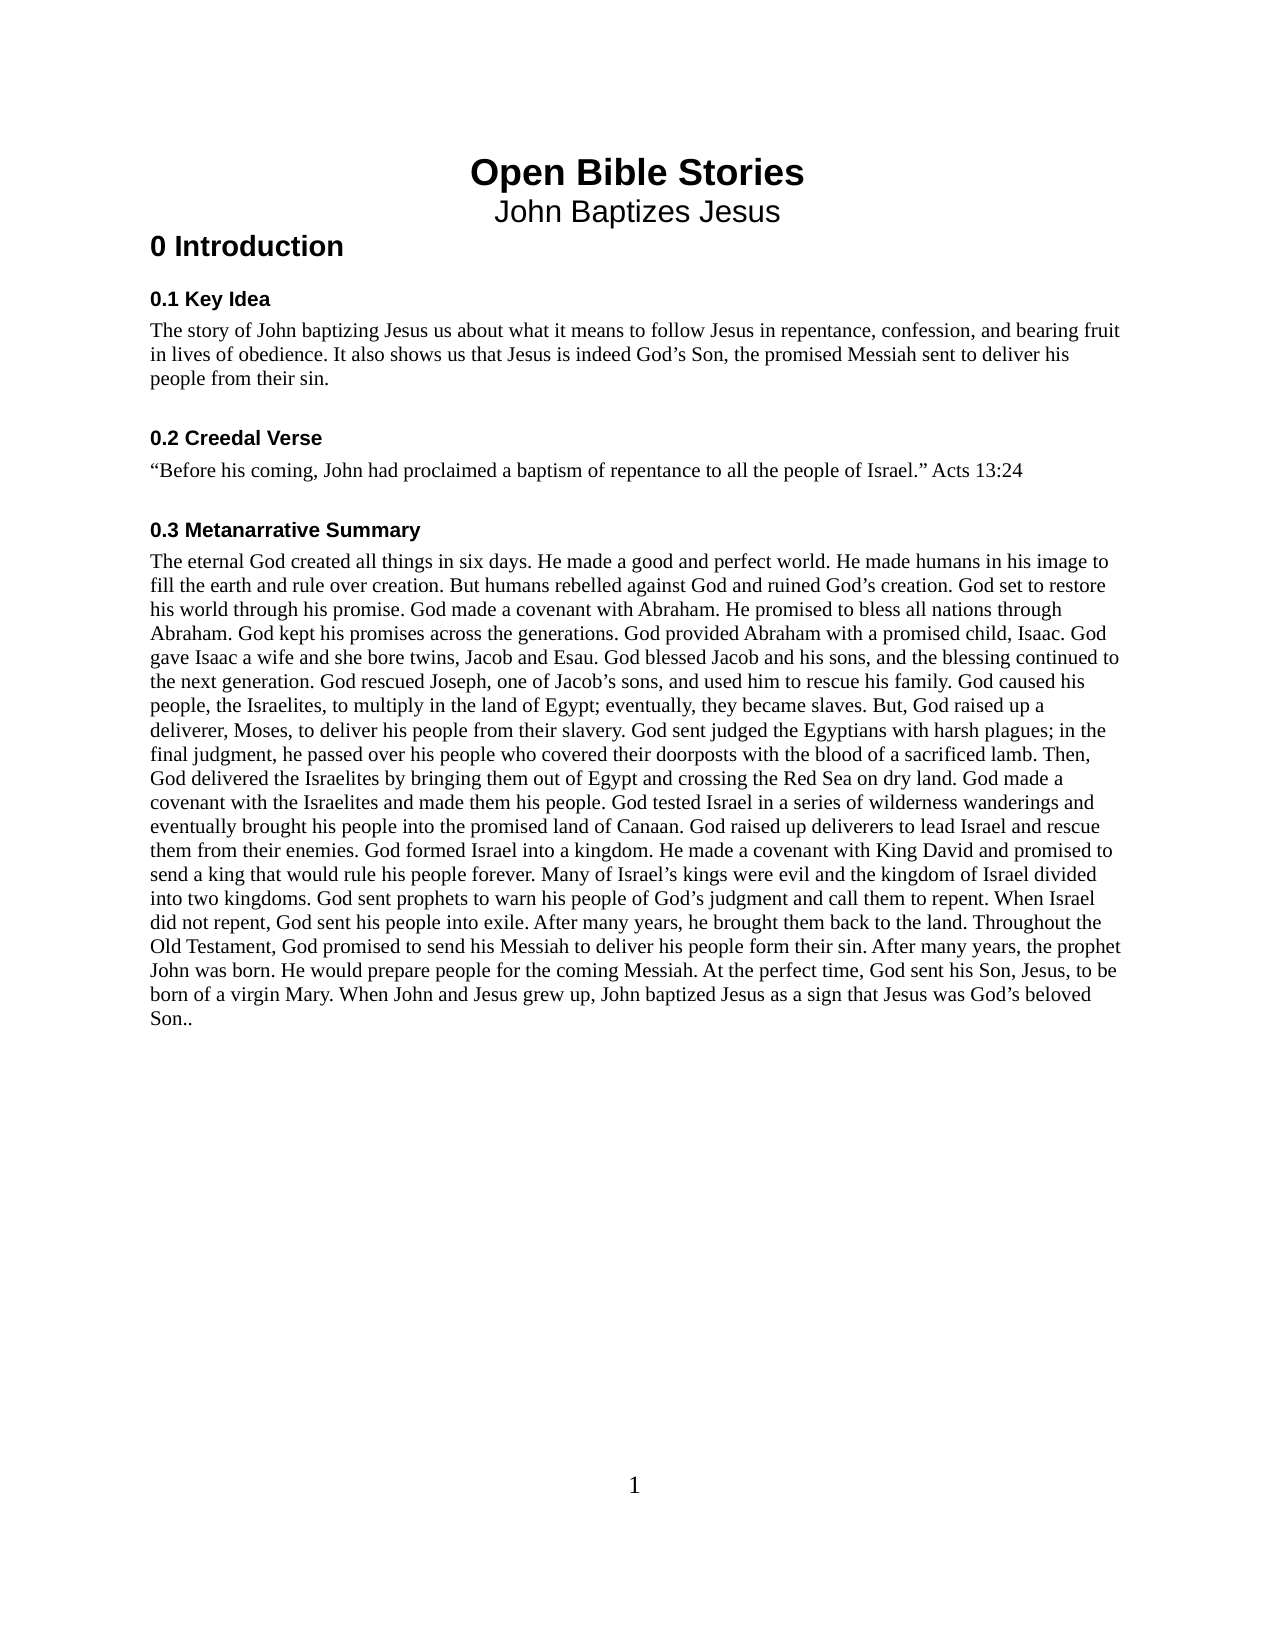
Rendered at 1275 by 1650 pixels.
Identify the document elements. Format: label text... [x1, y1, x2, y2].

subtitle John Baptizes Jesus [150, 193, 1125, 229]
subtitle 0 Introduction [150, 229, 1125, 263]
title Open Bible Stories [150, 150, 1125, 193]
text The eternal God created all things in six days. He made a good and perfect world. He made humans in his image to fill the earth and rule over creation. But humans rebelled against God and ruined God’s creation. God set to restore his world through his promise. God made a covenant with Abraham. He promised to bless all nations through Abraham. God kept his promises across the generations. God provided Abraham with a promised child, Isaac. God gave Isaac a wife and she bore twins, Jacob and Esau. God blessed Jacob and his sons, and the blessing continued to the next generation. God rescued Joseph, one of Jacob’s sons, and used him to rescue his family. God caused his people, the Israelites, to multiply in the land of Egypt; eventually, they became slaves. But, God raised up a deliverer, Moses, to deliver his people from their slavery. God sent judged the Egyptians with harsh plagues; in the final judgment, he passed over his people who covered their doorposts with the blood of a sacrificed lamb. Then, God delivered the Israelites by bringing them out of Egypt and crossing the Red Sea on dry land. God made a covenant with the Israelites and made them his people. God tested Israel in a series of wilderness wanderings and eventually brought his people into the promised land of Canaan. God raised up deliverers to lead Israel and rescue them from their enemies. God formed Israel into a kingdom. He made a covenant with King David and promised to send a king that would rule his people forever. Many of Israel’s kings were evil and the kingdom of Israel divided into two kingdoms. God sent prophets to warn his people of God’s judgment and call them to repent. When Israel did not repent, God sent his people into exile. After many years, he brought them back to the land. Throughout the Old Testament, God promised to send his Messiah to deliver his people form their sin. After many years, the prophet John was born. He would prepare people for the coming Messiah. At the perfect time, God sent his Son, Jesus, to be born of a virgin Mary. When John and Jesus grew up, John baptized Jesus as a sign that Jesus was God’s beloved Son.. [150, 549, 1125, 1030]
text The story of John baptizing Jesus us about what it means to follow Jesus in repentance, confession, and bearing fruit in lives of obedience. It also shows us that Jesus is indeed God’s Son, the promised Messiah sent to deliver his people from their sin. [150, 318, 1125, 390]
subtitle 0.1 Key Idea [150, 287, 1125, 311]
text “Before his coming, John had proclaimed a baptism of repentance to all the people of Israel.” Acts 13:24 [150, 458, 1125, 482]
subtitle 0.2 Creedal Verse [150, 426, 1125, 450]
subtitle 0.3 Metanarrative Summary [150, 518, 1125, 542]
